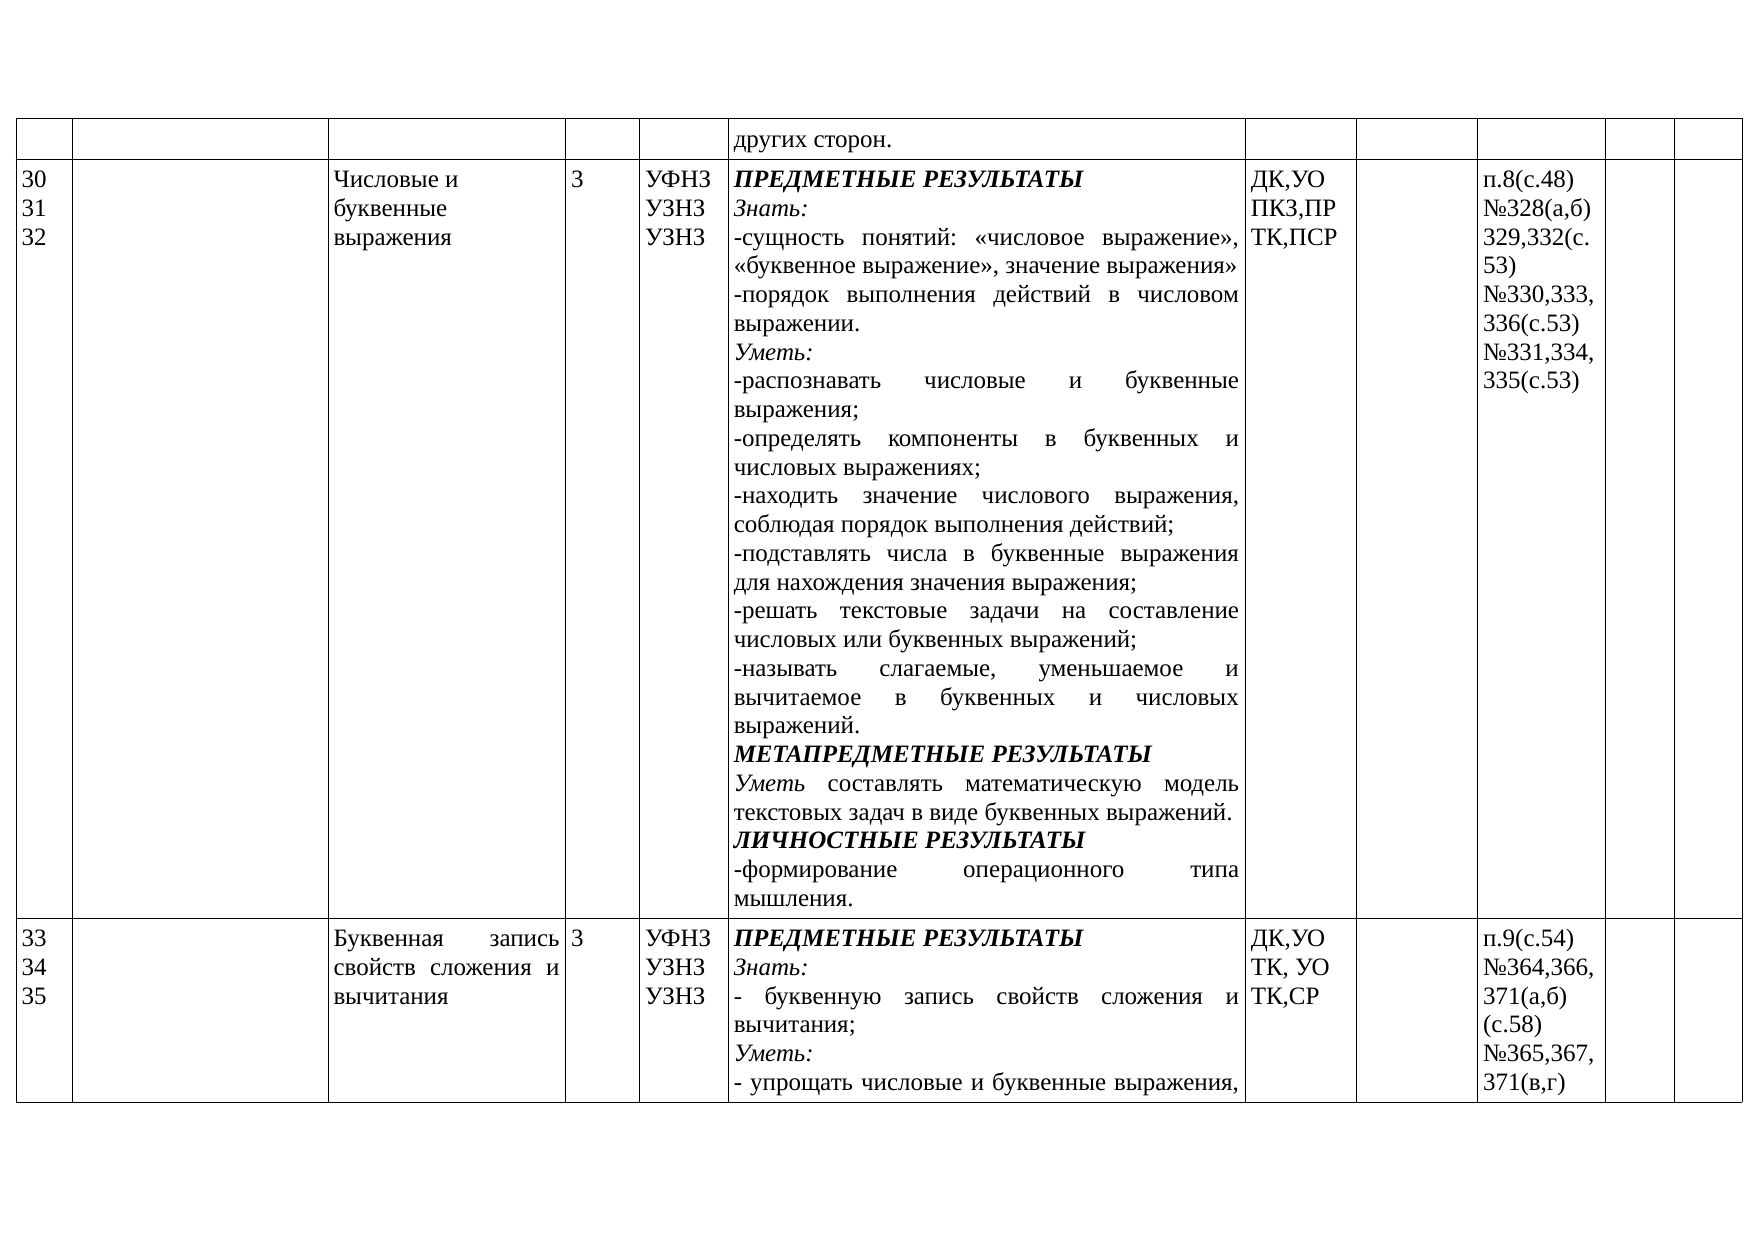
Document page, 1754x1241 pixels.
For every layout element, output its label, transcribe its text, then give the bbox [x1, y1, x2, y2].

table_cell ПРЕДМЕТНЫЕ РЕЗУЛЬТАТЫ Знать: - буквенную запись свойств сложения и вычитания; Уметь: - упрощать числовые и буквенные выражения, [729, 919, 1245, 1102]
table_cell [73, 919, 328, 1102]
table_cell [1606, 160, 1674, 917]
table_cell п.8(с.48) №328(а,б) 329,332(с.53) №330,333,336(с.53) №331,334,335(с.53) [1478, 160, 1605, 917]
table_cell УФНЗ УЗНЗ УЗНЗ [640, 919, 728, 1102]
table_cell п.9(с.54) №364,366,371(а,б)(с.58) №365,367,371(в,г) [1478, 919, 1605, 1102]
table_cell [73, 160, 328, 917]
table_cell 3 [566, 160, 639, 917]
table_cell [1606, 919, 1674, 1102]
table_cell Буквенная запись свойств сложения и вычитания [329, 919, 565, 1102]
table_cell ПРЕДМЕТНЫЕ РЕЗУЛЬТАТЫ Знать: -сущность понятий: «числовое выражение», «буквенное выражение», значение выражения» -порядок выполнения действий в числовом выражении. Уметь: -распознавать числовые и буквенные выражения; -определять компоненты в буквенных и числовых выражениях; -находить значение числового выражения, соблюдая порядок выполнения действий; -подставлять числа в буквенные выражения для нахождения значения выражения; -решать текстовые задачи на составление числовых или буквенных выражений; -называть слагаемые, уменьшаемое и вычитаемое в буквенных и числовых выражений. МЕТАПРЕДМЕТНЫЕ РЕЗУЛЬТАТЫ Уметь составлять математическую модель текстовых задач в виде буквенных выражений. ЛИЧНОСТНЫЕ РЕЗУЛЬТАТЫ -формирование операционного типа мышления. [729, 160, 1245, 917]
table_cell [566, 119, 639, 158]
table_cell ДК,УО ТК, УО ТК,СР [1246, 919, 1356, 1102]
table_cell Числовые и буквенные выражения [329, 160, 565, 917]
table_cell [73, 119, 328, 158]
table_cell 30 31 32 [17, 160, 72, 917]
table_cell 3 [566, 919, 639, 1102]
table_cell ДК,УО ПКЗ,ПР ТК,ПСР [1246, 160, 1356, 917]
table_cell [1357, 919, 1477, 1102]
table_cell [1606, 119, 1674, 158]
table_cell УФНЗ УЗНЗ УЗНЗ [640, 160, 728, 917]
table_cell [1675, 119, 1742, 158]
table_cell [1246, 119, 1356, 158]
table_cell 33 34 35 [17, 919, 72, 1102]
table_cell [1357, 119, 1477, 158]
table_cell [1675, 919, 1742, 1102]
table_cell [640, 119, 728, 158]
table_cell [1675, 160, 1742, 917]
table_cell других сторон. [729, 119, 1245, 158]
table_cell [17, 119, 72, 158]
table_cell [1357, 160, 1477, 917]
table_cell [329, 119, 565, 158]
table_cell [1478, 119, 1605, 158]
